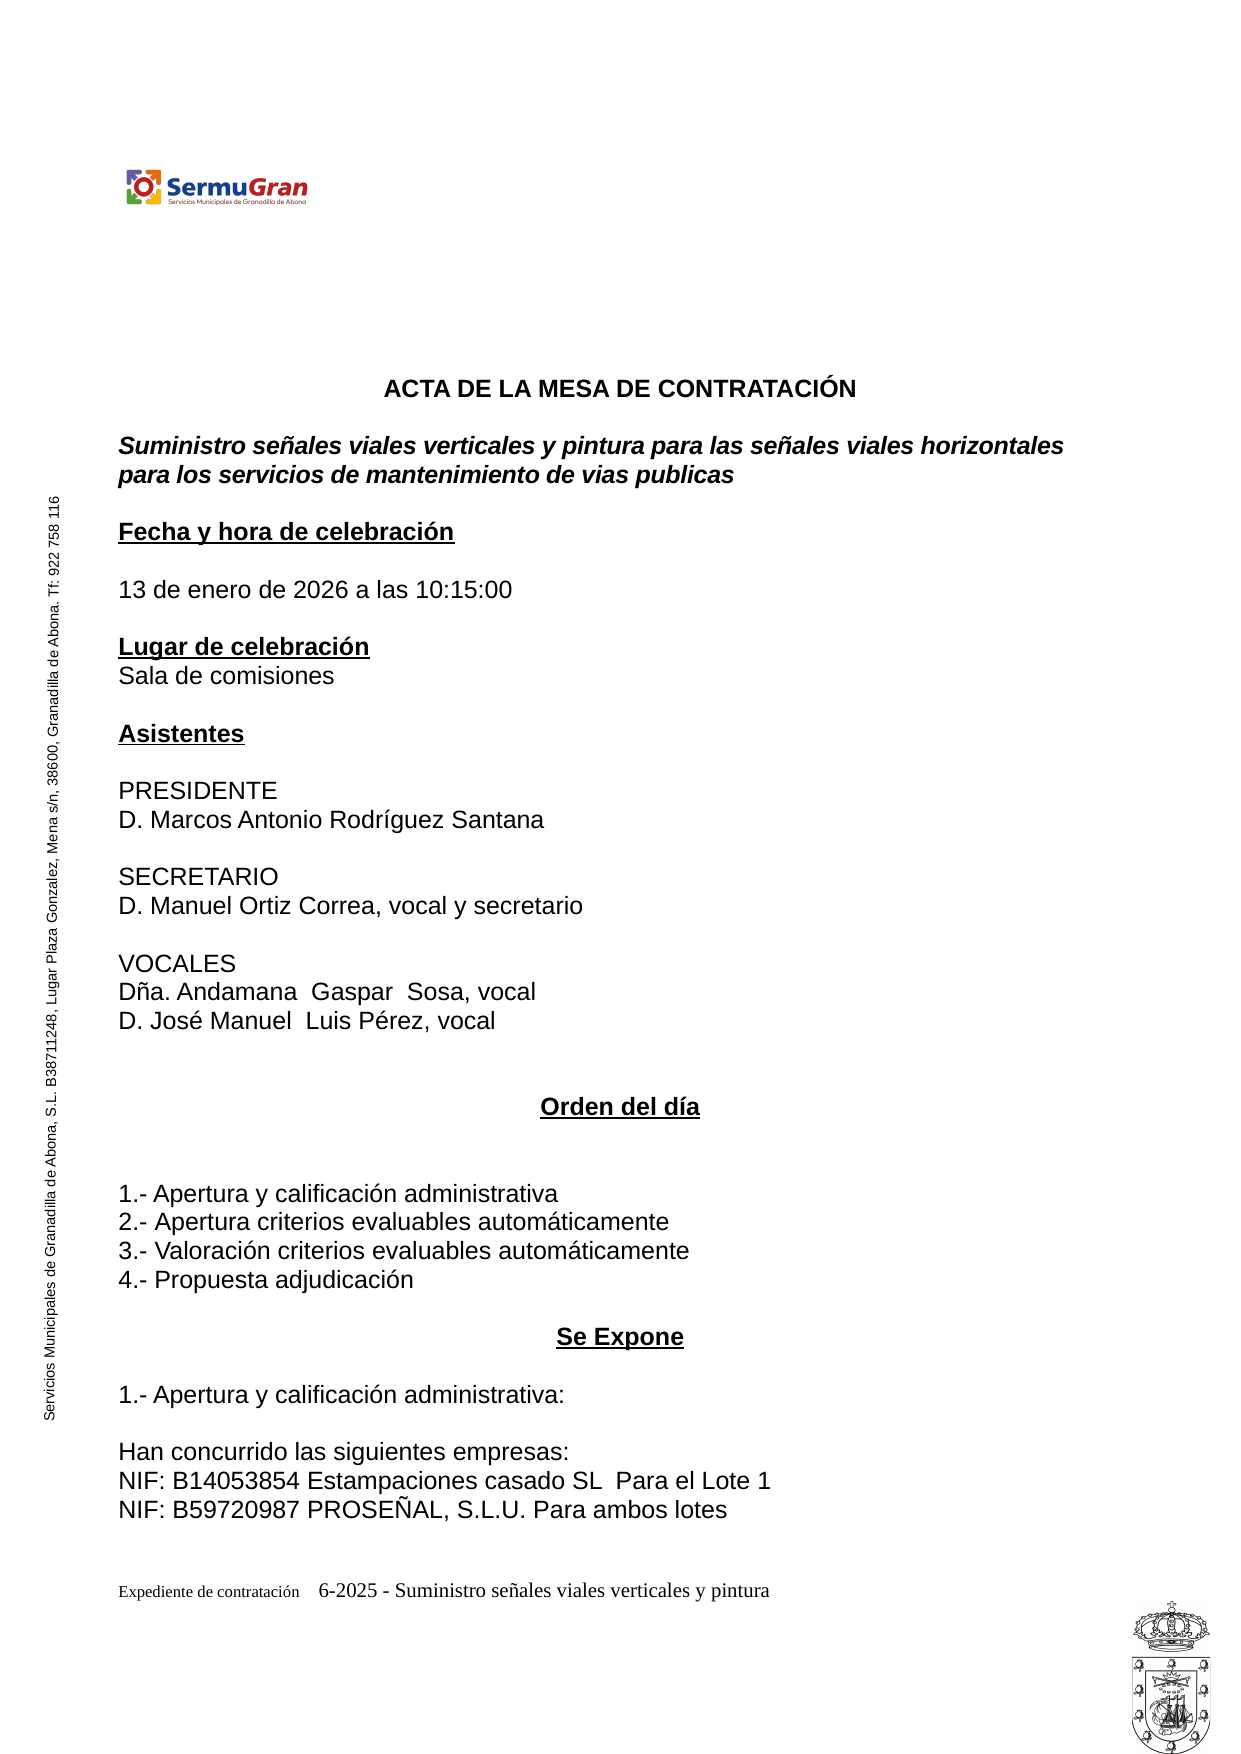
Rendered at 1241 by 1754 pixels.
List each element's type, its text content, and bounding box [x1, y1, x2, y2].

text Dña. Andamana Gaspar Sosa, vocal [118, 977, 1122, 1006]
text 1.- Apertura y calificación administrativa [118, 1178, 1122, 1207]
text 1.- Apertura y calificación administrativa: [118, 1380, 1122, 1408]
text D. Manuel Ortiz Correa, vocal y secretario [118, 891, 1122, 920]
text 4.- Propuesta adjudicación [118, 1265, 1122, 1293]
text Han concurrido las siguientes empresas: [118, 1437, 1122, 1466]
picture [1132, 1601, 1211, 1754]
text PRESIDENTE [118, 776, 1122, 805]
text ACTA DE LA MESA DE CONTRATACIÓN [118, 373, 1122, 402]
text Suministro señales viales verticales y pintura para las señales viales horizontales para los servicios de mantenimiento de vias publicas [118, 431, 1122, 488]
text NIF: B59720987 PROSEÑAL, S.L.U. Para ambos lotes [118, 1495, 1122, 1523]
text 2.- Apertura criterios evaluables automáticamente [118, 1207, 1122, 1236]
text Sala de comisiones [118, 661, 1122, 690]
text SECRETARIO [118, 862, 1122, 891]
text D. José Manuel Luis Pérez, vocal [118, 1006, 1122, 1035]
text Lugar de celebración [118, 632, 1122, 661]
text VOCALES [118, 948, 1122, 977]
text 13 de enero de 2026 a las 10:15:00 [118, 575, 1122, 603]
text Asistentes [118, 718, 1122, 747]
text Fecha y hora de celebración [118, 517, 1122, 546]
text 3.- Valoración criterios evaluables automáticamente [118, 1236, 1122, 1265]
text NIF: B14053854 Estampaciones casado SL Para el Lote 1 [118, 1466, 1122, 1495]
text D. Marcos Antonio Rodríguez Santana [118, 805, 1122, 833]
text Se Expone [118, 1322, 1122, 1351]
text Orden del día [118, 1092, 1122, 1121]
picture [118, 118, 316, 258]
